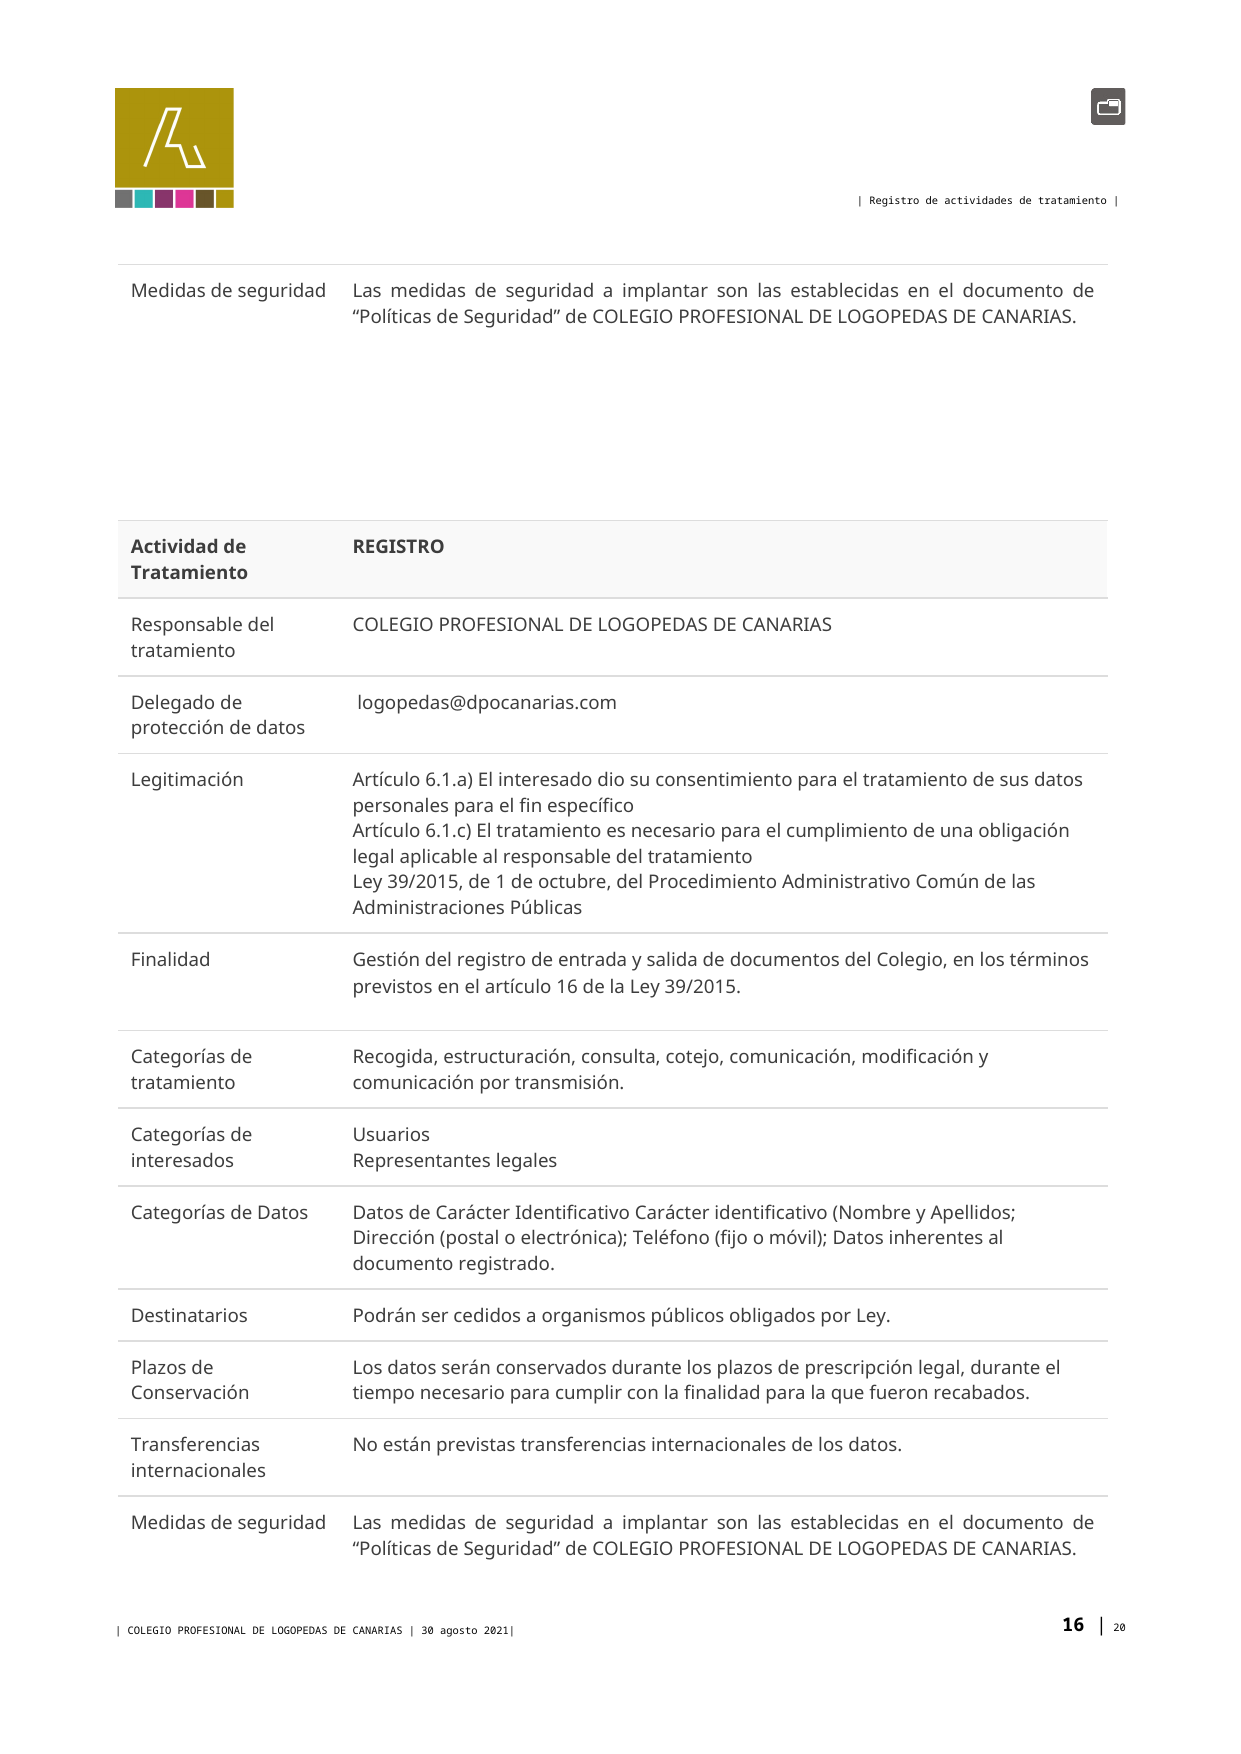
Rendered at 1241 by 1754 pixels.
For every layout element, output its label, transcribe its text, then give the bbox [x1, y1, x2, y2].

table_cell logopedas@dpocanarias.com [340, 677, 1107, 752]
table_cell No están previstas transferencias internacionales de los datos. [340, 1419, 1107, 1495]
table_cell Recogida, estructuración, consulta, cotejo, comunicación, modificación y comunicación por transmisión. [340, 1031, 1107, 1107]
table_cell Plazos de Conservación [118, 1342, 340, 1418]
table_cell [1108, 264, 1122, 341]
table_cell Medidas de seguridad [118, 1497, 340, 1573]
table_cell Medidas de seguridad [118, 265, 340, 341]
table_cell Destinatarios [118, 1290, 340, 1340]
table_cell Datos de Carácter Identificativo Carácter identificativo (Nombre y Apellidos; Dirección (postal o electrónica); Teléfono (fijo o móvil); Datos inherentes al documento registrado. [340, 1187, 1107, 1288]
table_cell COLEGIO PROFESIONAL DE LOGOPEDAS DE CANARIAS [340, 599, 1107, 675]
table_cell Usuarios Representantes legales [340, 1109, 1107, 1185]
table_cell Categorías de interesados [118, 1109, 340, 1185]
table_cell Los datos serán conservados durante los plazos de prescripción legal, durante el tiempo necesario para cumplir con la finalidad para la que fueron recabados. [340, 1342, 1107, 1418]
table_cell Podrán ser cedidos a organismos públicos obligados por Ley. [340, 1290, 1107, 1340]
table_cell Delegado de protección de datos [118, 677, 340, 752]
table_cell Finalidad [118, 934, 340, 1030]
table_cell Legitimación [118, 754, 340, 932]
table_cell Las medidas de seguridad a implantar son las establecidas en el documento de “Políticas de Seguridad” de COLEGIO PROFESIONAL DE LOGOPEDAS DE CANARIAS. [340, 265, 1107, 341]
table_header REGISTRO [340, 521, 1107, 597]
table_header Actividad de Tratamiento [118, 521, 340, 597]
table_cell Categorías de tratamiento [118, 1031, 340, 1107]
table_cell Artículo 6.1.a) El interesado dio su consentimiento para el tratamiento de sus datos personales para el fin específico Artículo 6.1.c) El tratamiento es necesario para el cumplimiento de una obligación legal aplicable al responsable del tratamiento Ley 39/2015, de 1 de octubre, del Procedimiento Administrativo Común de las Administraciones Públicas [340, 754, 1107, 932]
table_cell Gestión del registro de entrada y salida de documentos del Colegio, en los términos previstos en el artículo 16 de la Ley 39/2015. [340, 934, 1107, 1030]
table_cell Transferencias internacionales [118, 1419, 340, 1495]
table_cell Las medidas de seguridad a implantar son las establecidas en el documento de “Políticas de Seguridad” de COLEGIO PROFESIONAL DE LOGOPEDAS DE CANARIAS. [340, 1497, 1107, 1573]
table_cell Categorías de Datos [118, 1187, 340, 1288]
table_cell Responsable del tratamiento [118, 599, 340, 675]
